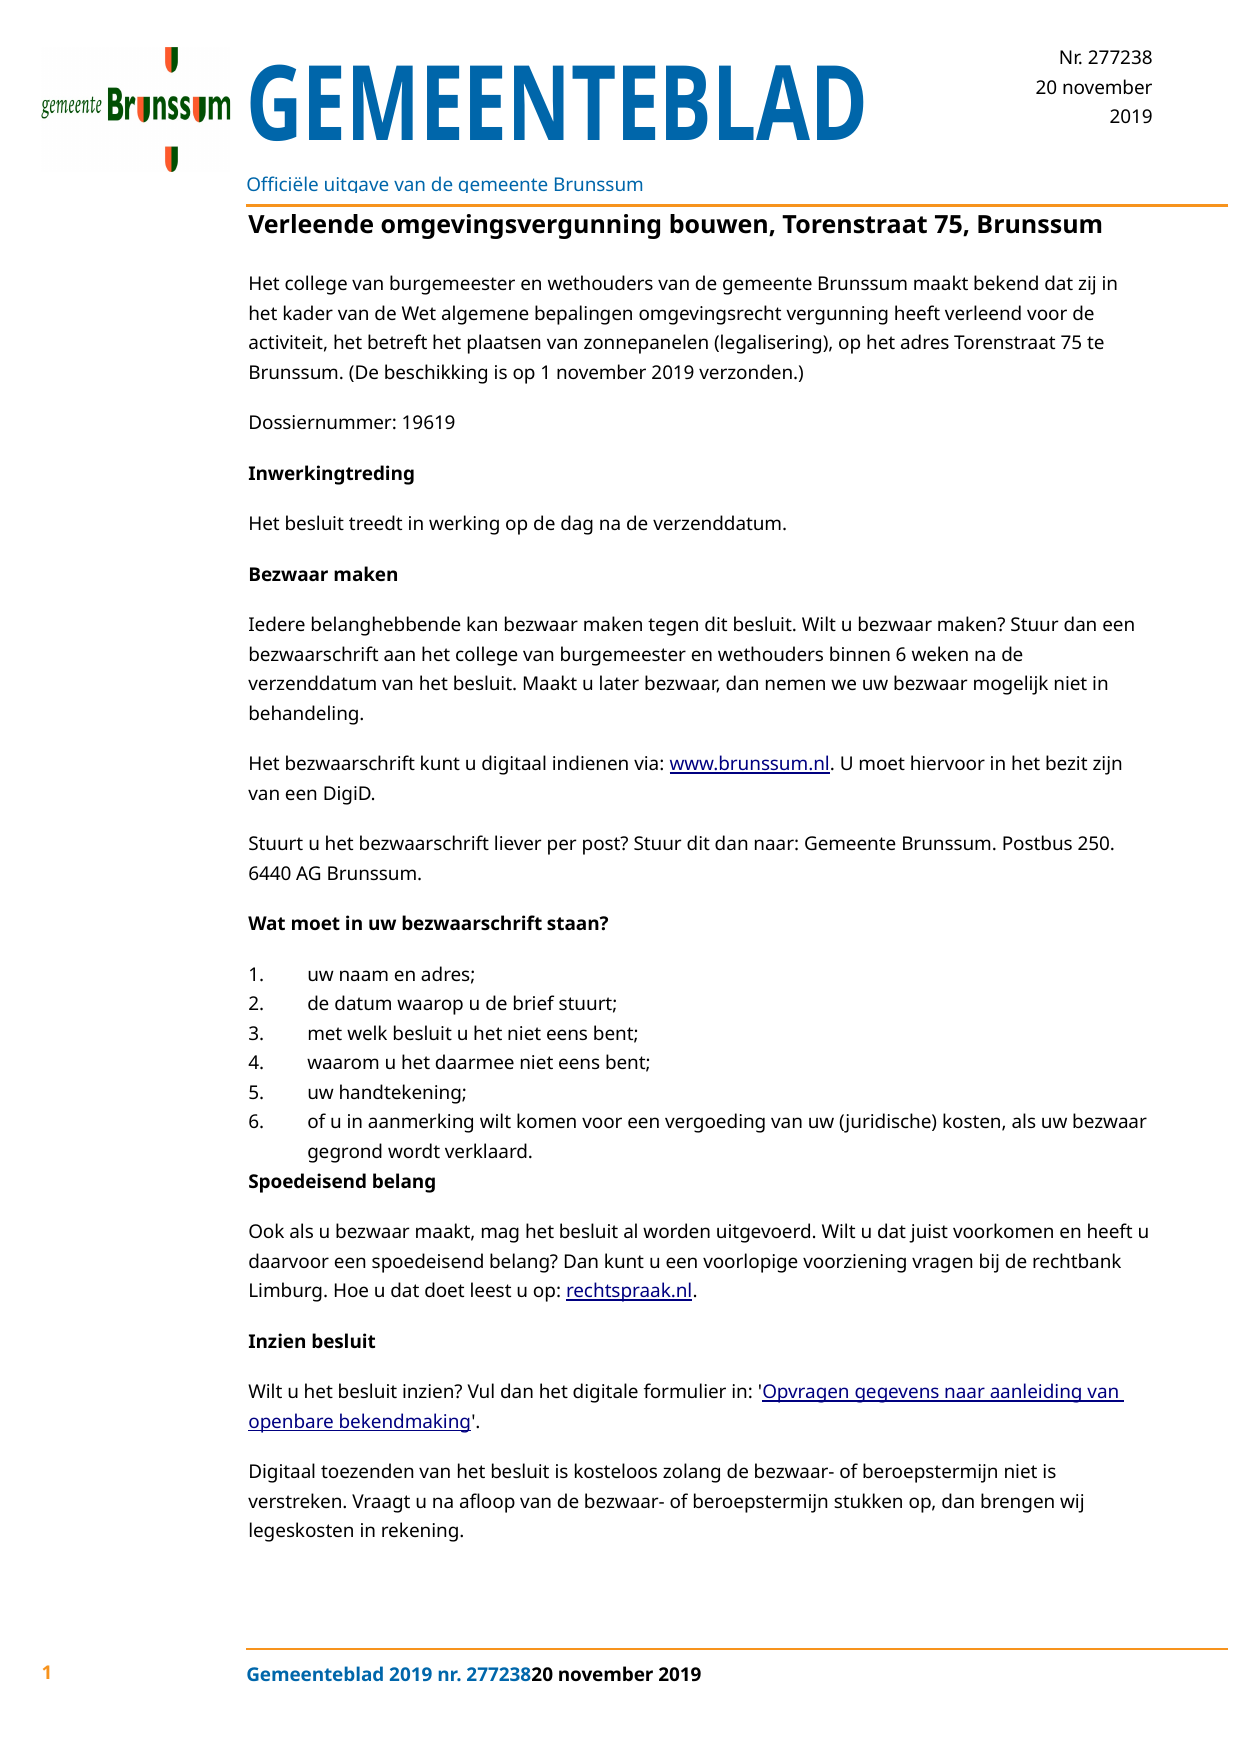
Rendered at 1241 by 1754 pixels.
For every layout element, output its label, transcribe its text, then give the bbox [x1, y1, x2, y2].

list uw naam en adres; [248, 961, 1152, 986]
text Wilt u het besluit inzien? Vul dan het digitale formulier in: 'Opvragen gegevens naar aanleiding van openbare bekendmaking'. [248, 1378, 1152, 1433]
text Wat moet in uw bezwaarschrift staan? [248, 910, 1152, 936]
text Inwerkingtreding [248, 460, 1152, 486]
text Verleende omgevingsvergunning bouwen, Torenstraat 75, Brunssum [248, 207, 1152, 241]
text Stuurt u het bezwaarschrift liever per post? Stuur dit dan naar: Gemeente Brunssum. Postbus 250. 6440 AG Brunssum. [248, 830, 1152, 886]
text Iedere belanghebbende kan bezwaar maken tegen dit besluit. Wilt u bezwaar maken? Stuur dan een bezwaarschrift aan het college van burgemeester en wethouders binnen 6 weken na de verzenddatum van het besluit. Maakt u later bezwaar, dan nemen we uw bezwaar mogelijk niet in behandeling. [248, 611, 1152, 726]
list met welk besluit u het niet eens bent; [248, 1020, 1152, 1046]
list waarom u het daarmee niet eens bent; [248, 1049, 1152, 1075]
text Bezwaar maken [248, 561, 1152, 586]
text Het besluit treedt in werking op de dag na de verzenddatum. [248, 510, 1152, 536]
text Het bezwaarschrift kunt u digitaal indienen via: www.brunssum.nl. U moet hiervoor in het bezit zijn van een DigiD. [248, 750, 1152, 806]
picture [41, 47, 231, 172]
text Dossiernummer: 19619 [248, 409, 1152, 435]
list de datum waarop u de brief stuurt; [248, 990, 1152, 1016]
list of u in aanmerking wilt komen voor een vergoeding van uw (juridische) kosten, als uw bezwaar gegrond wordt verklaard. [248, 1109, 1152, 1164]
text Het college van burgemeester en wethouders van de gemeente Brunssum maakt bekend dat zij in het kader van de Wet algemene bepalingen omgevingsrecht vergunning heeft verleend voor de activiteit, het betreft het plaatsen van zonnepanelen (legalisering), op het adres Torenstraat 75 te Brunssum. (De beschikking is op 1 november 2019 verzonden.) [248, 270, 1152, 385]
text Inzien besluit [248, 1328, 1152, 1353]
text Spoedeisend belang [248, 1168, 1152, 1193]
text Ook als u bezwaar maakt, mag het besluit al worden uitgevoerd. Wilt u dat juist voorkomen en heeft u daarvoor een spoedeisend belang? Dan kunt u een voorlopige voorziening vragen bij de rechtbank Limburg. Hoe u dat doet leest u op: rechtspraak.nl. [248, 1218, 1152, 1303]
list uw handtekening; [248, 1079, 1152, 1105]
text Digitaal toezenden van het besluit is kosteloos zolang de bezwaar- of beroepstermijn niet is verstreken. Vraagt u na afloop van de bezwaar- of beroepstermijn stukken op, dan brengen wij legeskosten in rekening. [248, 1458, 1152, 1543]
